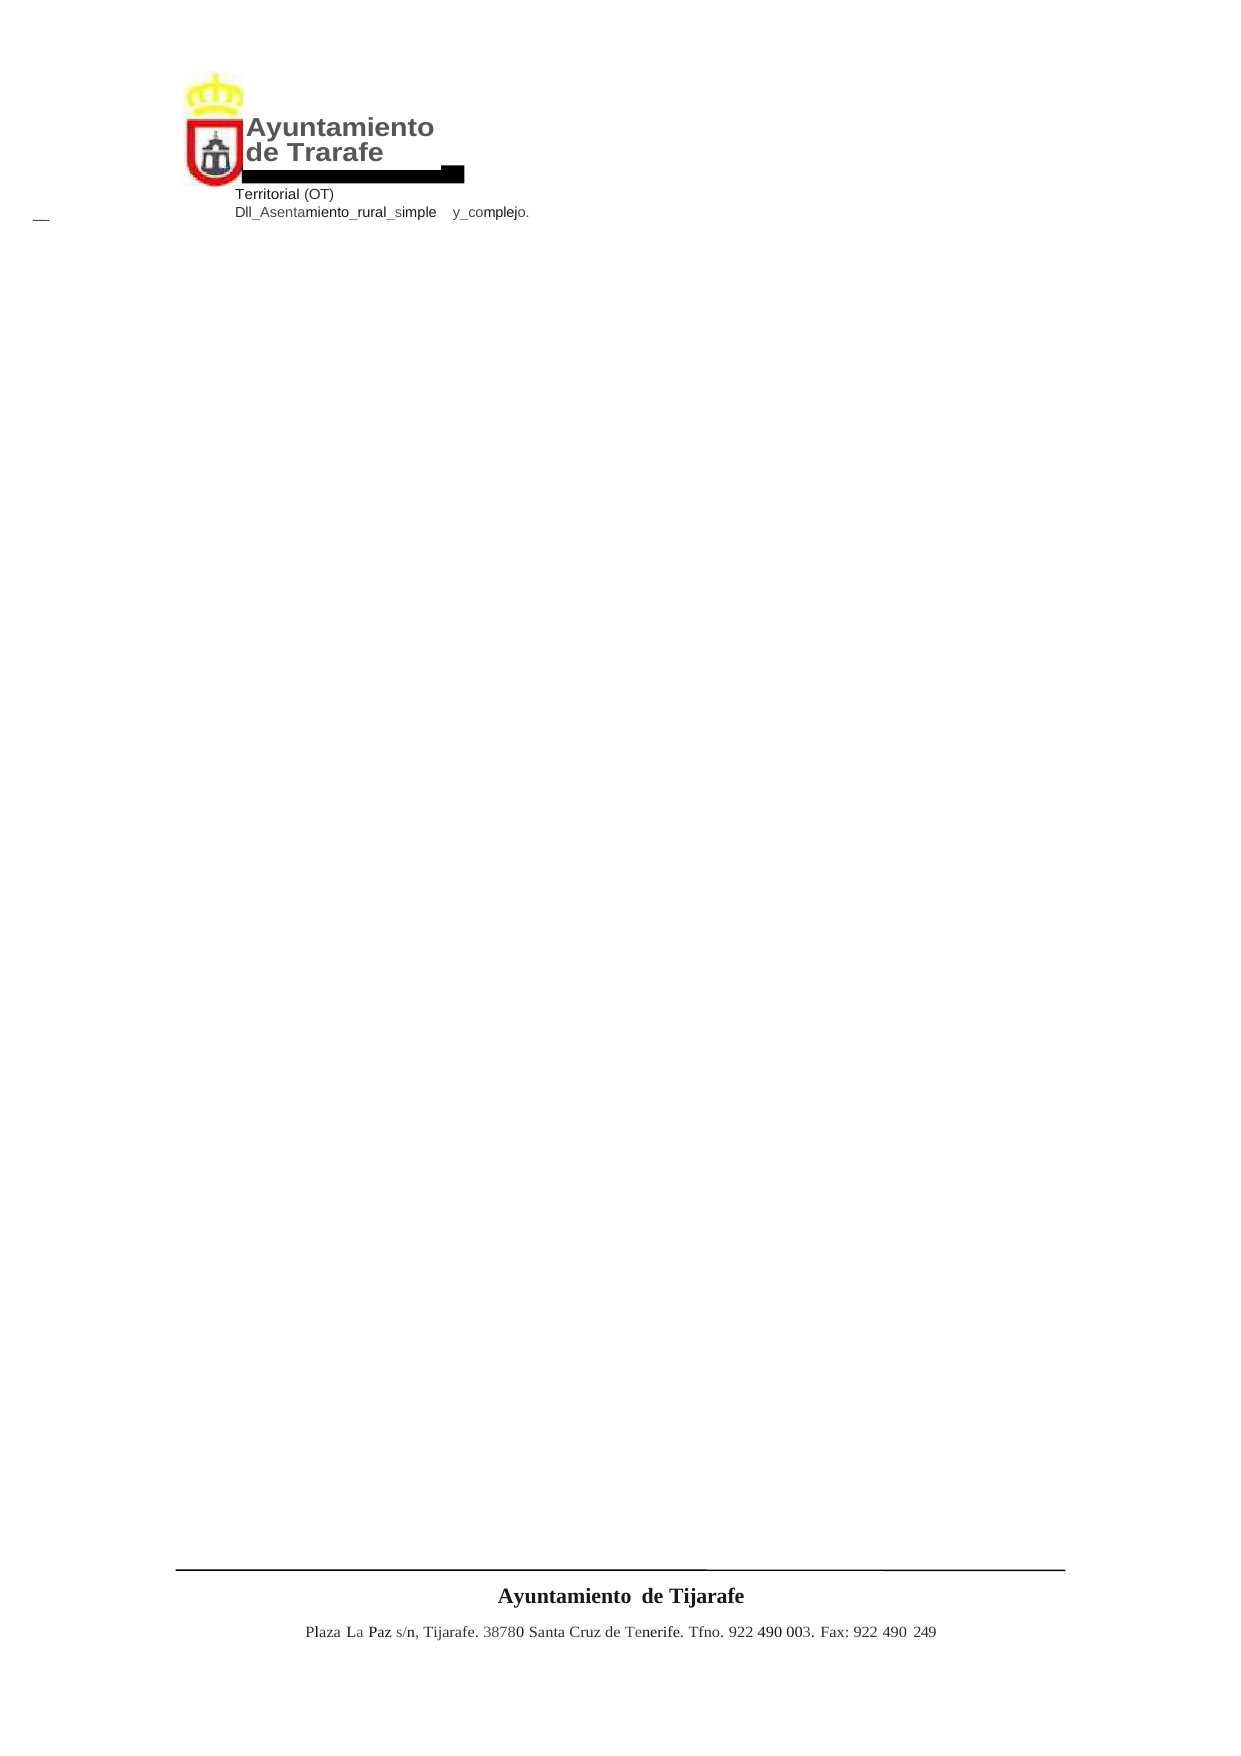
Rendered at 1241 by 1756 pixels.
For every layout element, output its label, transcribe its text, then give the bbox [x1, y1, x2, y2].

text Territorial (OT) [234, 185, 1065, 202]
text Dll_Asentamiento_rural_simple y_complejo. [235, 203, 1241, 220]
